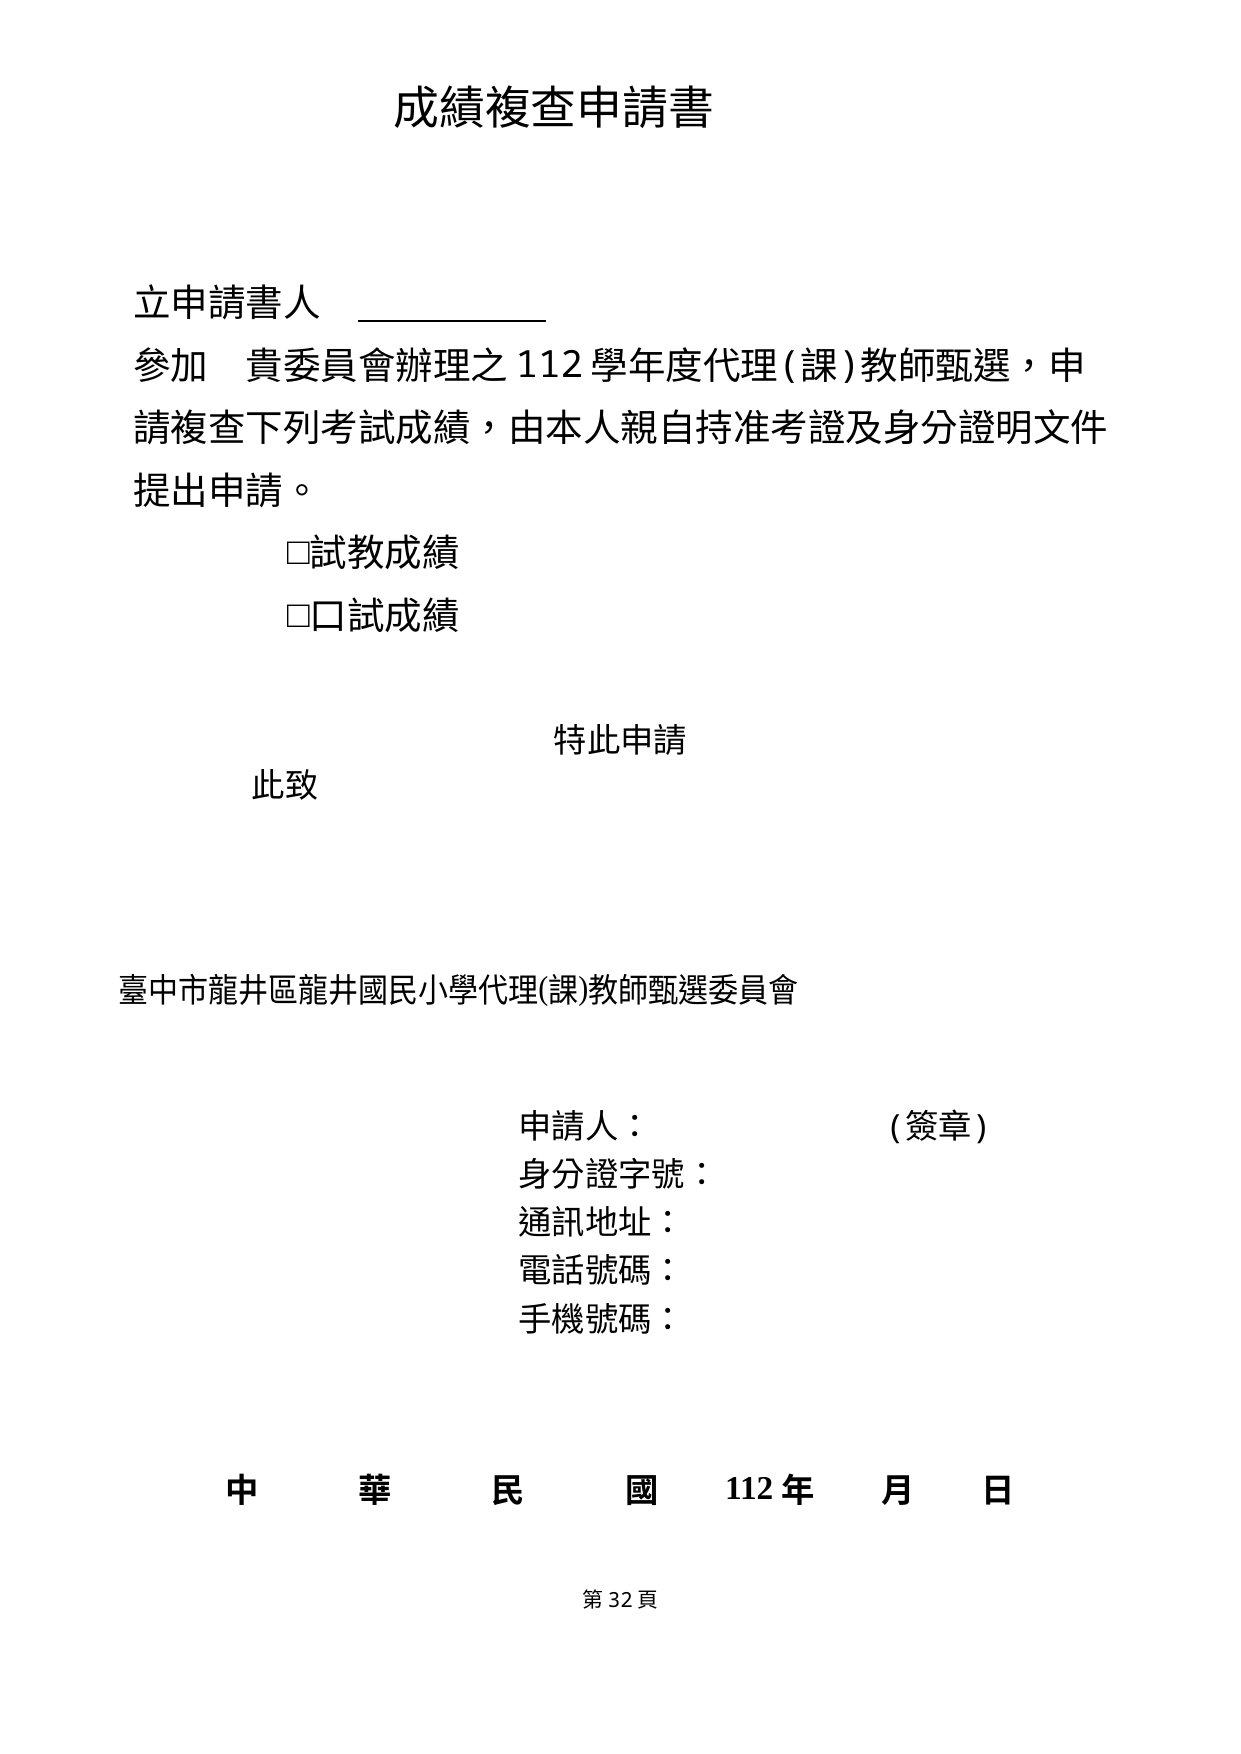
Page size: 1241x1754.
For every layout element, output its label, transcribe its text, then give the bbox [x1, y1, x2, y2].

text 電話號碼： [118, 1244, 1122, 1292]
text 立申請書人 [133, 258, 1122, 321]
text 特此申請 [118, 696, 1122, 758]
text 身分證字號： [118, 1148, 1122, 1196]
text □口試成績 [118, 571, 1122, 633]
text 手機號碼： [118, 1292, 1122, 1341]
text 參加 貴委員會辦理之112學年度代理(課)教師甄選，申請複查下列考試成績，由本人親自持准考證及身分證明文件提出申請。 [133, 321, 1122, 508]
text 成績複查申請書 [118, 71, 1122, 137]
text □試教成績 [118, 508, 1122, 571]
text 中 華 民 國 112 年 月 日 [118, 1446, 1122, 1508]
text 申請人： (簽章) [118, 1099, 1122, 1148]
text 此致 [118, 758, 1122, 807]
text 臺中市龍井區龍井國民小學代理(課)教師甄選委員會 [118, 946, 1122, 1008]
text 通訊地址： [118, 1196, 1122, 1244]
